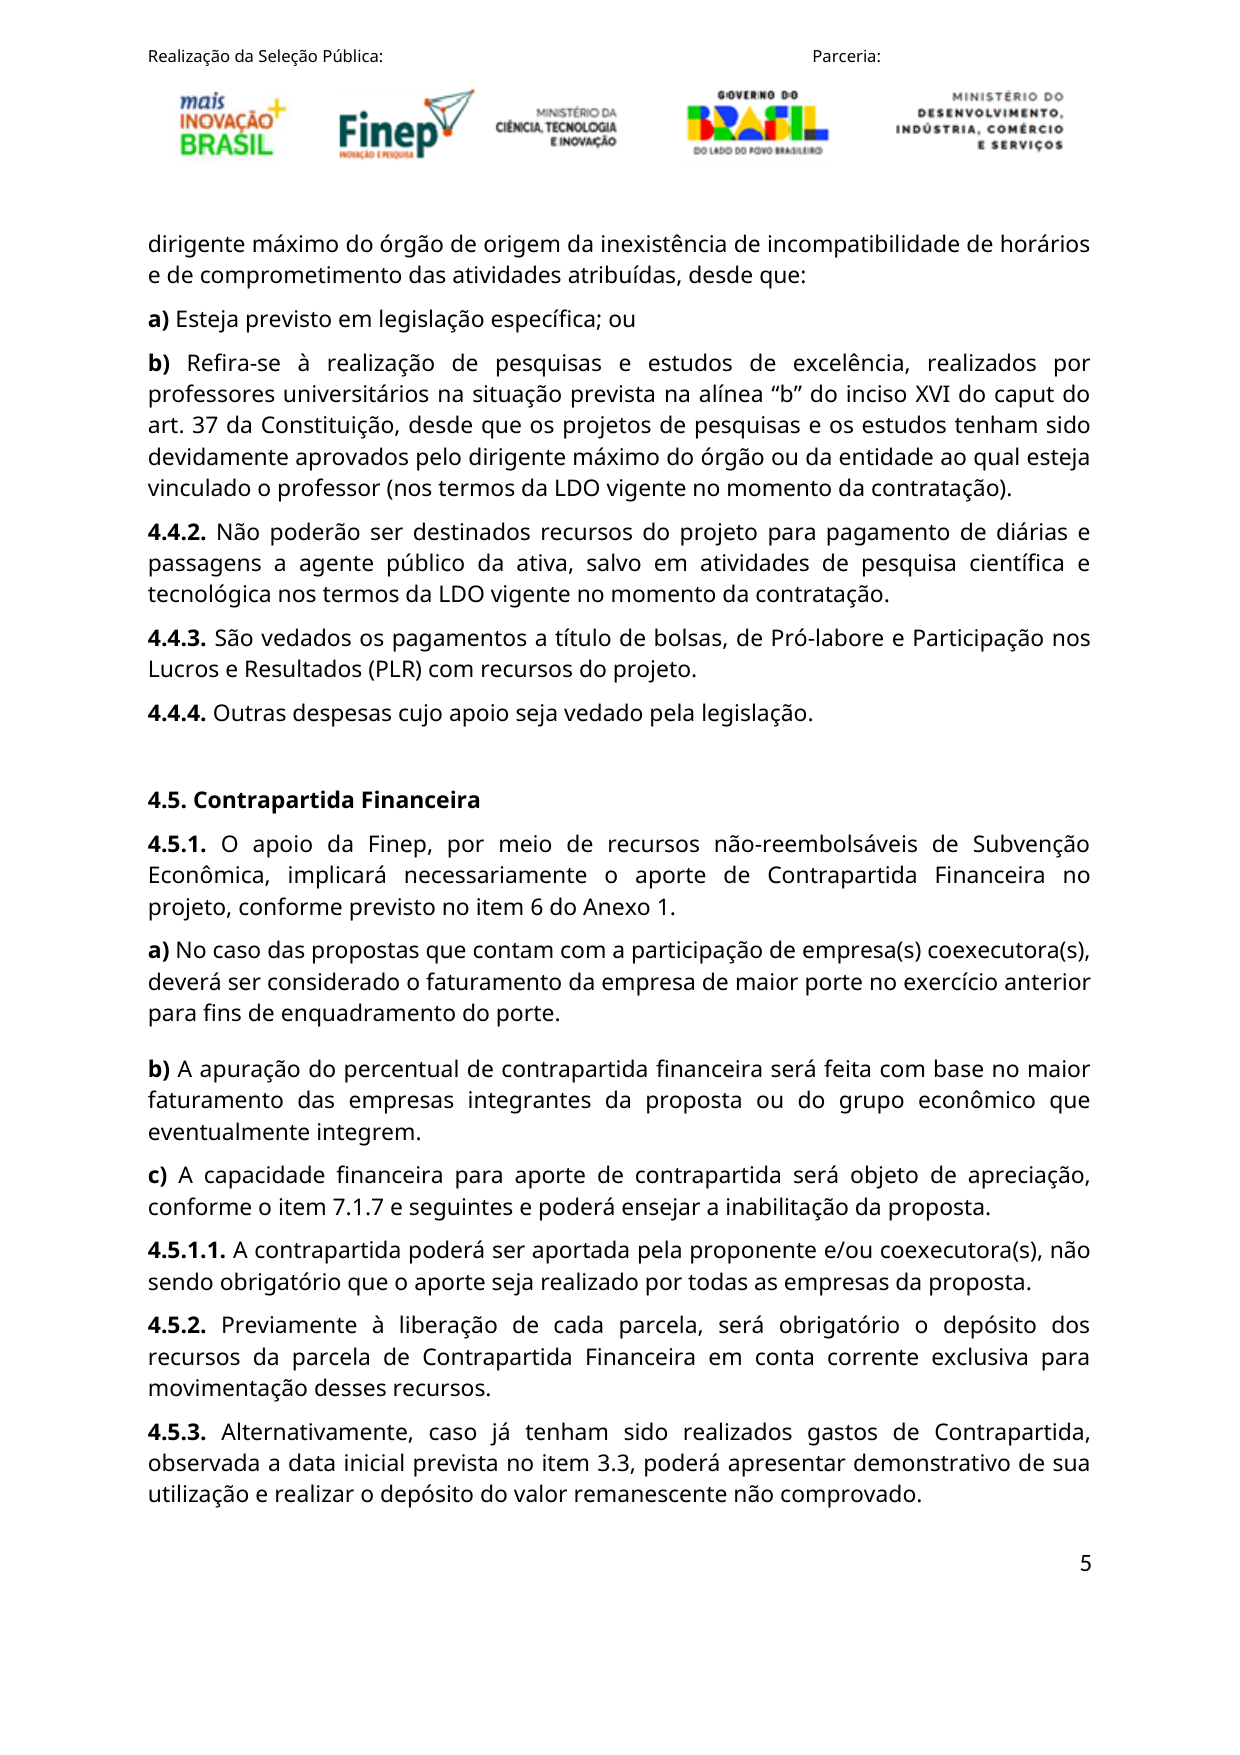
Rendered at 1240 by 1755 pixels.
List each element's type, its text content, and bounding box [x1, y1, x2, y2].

text 4.4.4. Outras despesas cujo apoio seja vedado pela legislação. [148, 697, 1092, 728]
text 4.5.2. Previamente à liberação de cada parcela, será obrigatório o depósito dos recursos da parcela de Contrapartida Financeira em conta corrente exclusiva para movimentação desses recursos. [148, 1309, 1092, 1403]
text 4.5.1. O apoio da Finep, por meio de recursos não-reembolsáveis de Subvenção Econômica, implicará necessariamente o aporte de Contrapartida Financeira no projeto, conforme previsto no item 6 do Anexo 1. [148, 828, 1092, 922]
text 4.5.3. Alternativamente, caso já tenham sido realizados gastos de Contrapartida, observada a data inicial prevista no item 3.3, poderá apresentar demonstrativo de sua utilização e realizar o depósito do valor remanescente não comprovado. [148, 1416, 1092, 1509]
text 4.4.2. Não poderão ser destinados recursos do projeto para pagamento de diárias e passagens a agente público da ativa, salvo em atividades de pesquisa científica e tecnológica nos termos da LDO vigente no momento da contratação. [148, 516, 1092, 609]
text b) A apuração do percentual de contrapartida financeira será feita com base no maior faturamento das empresas integrantes da proposta ou do grupo econômico que eventualmente integrem. [148, 1053, 1092, 1147]
text a) Esteja previsto em legislação específica; ou [148, 303, 1092, 334]
text b) Refira-se à realização de pesquisas e estudos de excelência, realizados por professores universitários na situação prevista na alínea “b” do inciso XVI do caput do art. 37 da Constituição, desde que os projetos de pesquisas e os estudos tenham sido devidamente aprovados pelo dirigente máximo do órgão ou da entidade ao qual esteja vinculado o professor (nos termos da LDO vigente no momento da contratação). [148, 347, 1092, 503]
text 4.5. Contrapartida Financeira [148, 784, 1092, 816]
text dirigente máximo do órgão de origem da inexistência de incompatibilidade de horários e de comprometimento das atividades atribuídas, desde que: [148, 228, 1092, 291]
text c) A capacidade financeira para aporte de contrapartida será objeto de apreciação, conforme o item 7.1.7 e seguintes e poderá ensejar a inabilitação da proposta. [148, 1159, 1092, 1222]
text 4.4.3. São vedados os pagamentos a título de bolsas, de Pró-labore e Participação nos Lucros e Resultados (PLR) com recursos do projeto. [148, 622, 1092, 684]
text a) No caso das propostas que contam com a participação de empresa(s) coexecutora(s), deverá ser considerado o faturamento da empresa de maior porte no exercício anterior para fins de enquadramento do porte. [148, 934, 1092, 1028]
text 4.5.1.1. A contrapartida poderá ser aportada pela proponente e/ou coexecutora(s), não sendo obrigatório que o aporte seja realizado por todas as empresas da proposta. [148, 1234, 1092, 1297]
